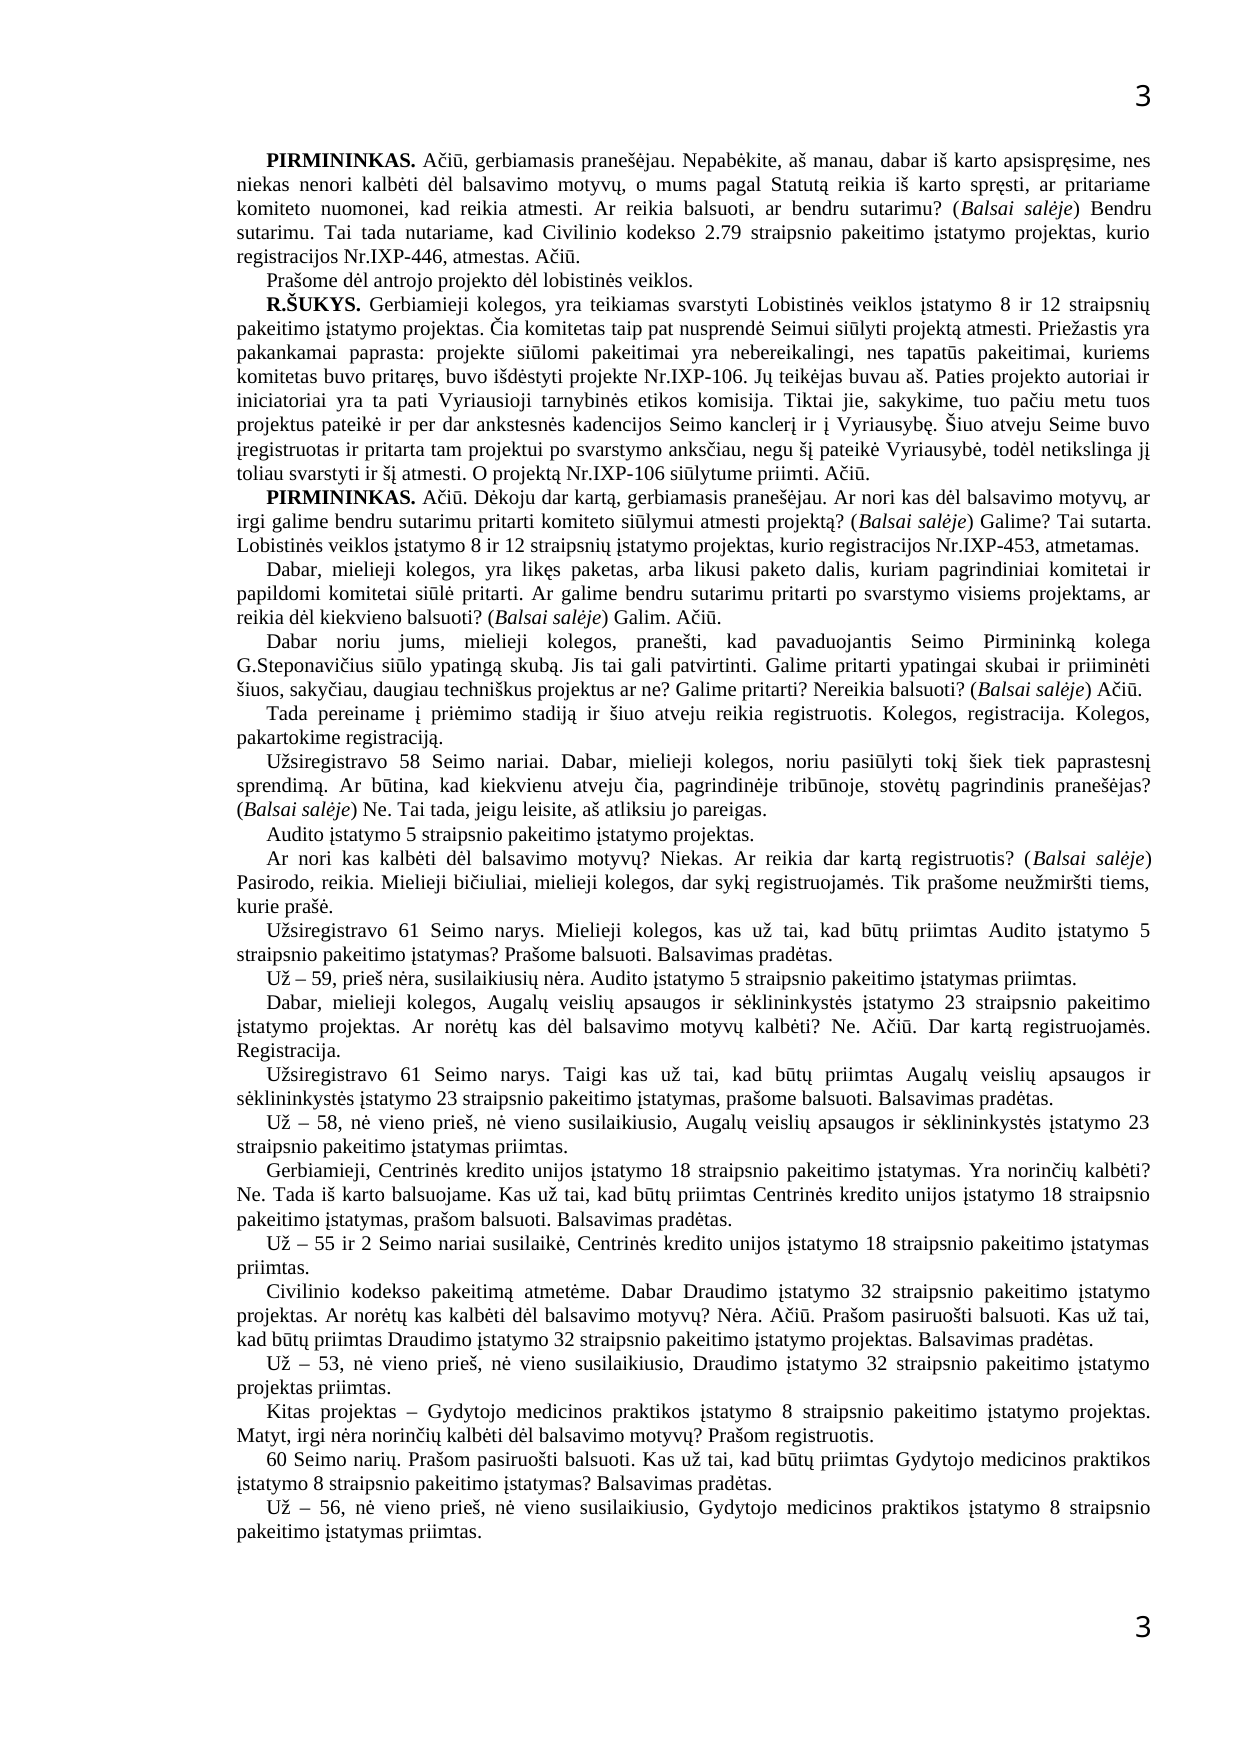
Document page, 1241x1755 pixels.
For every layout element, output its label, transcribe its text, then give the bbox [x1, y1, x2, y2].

text Tada pereiname į priėmimo stadiją ir šiuo atveju reikia registruotis. Kolegos, registracija. Kolegos, pakartokime registraciją. [236, 701, 1152, 749]
text Už – 53, nė vieno prieš, nė vieno susilaikiusio, Draudimo įstatymo 32 straipsnio pakeitimo įstatymo projektas priimtas. [236, 1351, 1152, 1399]
text Audito įstatymo 5 straipsnio pakeitimo įstatymo projektas. [236, 821, 1152, 846]
text PIRMININKAS. Ačiū, gerbiamasis pranešėjau. Nepabėkite, aš manau, dabar iš karto apsispręsime, nes niekas nenori kalbėti dėl balsavimo motyvų, o mums pagal Statutą reikia iš karto spręsti, ar pritariame komiteto nuomonei, kad reikia atmesti. Ar reikia balsuoti, ar bendru sutarimu? (Balsai salėje) Bendru sutarimu. Tai tada nutariame, kad Civilinio kodekso 2.79 straipsnio pakeitimo įstatymo projektas, kurio registracijos Nr.IXP-446, atmestas. Ačiū. [236, 148, 1152, 268]
text Kitas projektas – Gydytojo medicinos praktikos įstatymo 8 straipsnio pakeitimo įstatymo projektas. Matyt, irgi nėra norinčių kalbėti dėl balsavimo motyvų? Prašom registruotis. [236, 1399, 1152, 1447]
text Dabar noriu jums, mielieji kolegos, pranešti, kad pavaduojantis Seimo Pirmininką kolega G.Steponavičius siūlo ypatingą skubą. Jis tai gali patvirtinti. Galime pritarti ypatingai skubai ir priiminėti šiuos, sakyčiau, daugiau techniškus projektus ar ne? Galime pritarti? Nereikia balsuoti? (Balsai salėje) Ačiū. [236, 629, 1152, 701]
text 60 Seimo narių. Prašom pasiruošti balsuoti. Kas už tai, kad būtų priimtas Gydytojo medicinos praktikos įstatymo 8 straipsnio pakeitimo įstatymas? Balsavimas pradėtas. [236, 1447, 1152, 1495]
text Už – 58, nė vieno prieš, nė vieno susilaikiusio, Augalų veislių apsaugos ir sėklininkystės įstatymo 23 straipsnio pakeitimo įstatymas priimtas. [236, 1110, 1152, 1158]
text Užsiregistravo 61 Seimo narys. Taigi kas už tai, kad būtų priimtas Augalų veislių apsaugos ir sėklininkystės įstatymo 23 straipsnio pakeitimo įstatymas, prašome balsuoti. Balsavimas pradėtas. [236, 1062, 1152, 1110]
text Gerbiamieji, Centrinės kredito unijos įstatymo 18 straipsnio pakeitimo įstatymas. Yra norinčių kalbėti? Ne. Tada iš karto balsuojame. Kas už tai, kad būtų priimtas Centrinės kredito unijos įstatymo 18 straipsnio pakeitimo įstatymas, prašom balsuoti. Balsavimas pradėtas. [236, 1158, 1152, 1231]
text Užsiregistravo 58 Seimo nariai. Dabar, mielieji kolegos, noriu pasiūlyti tokį šiek tiek paprastesnį sprendimą. Ar būtina, kad kiekvienu atveju čia, pagrindinėje tribūnoje, stovėtų pagrindinis pranešėjas? (Balsai salėje) Ne. Tai tada, jeigu leisite, aš atliksiu jo pareigas. [236, 749, 1152, 821]
text R.ŠUKYS. Gerbiamieji kolegos, yra teikiamas svarstyti Lobistinės veiklos įstatymo 8 ir 12 straipsnių pakeitimo įstatymo projektas. Čia komitetas taip pat nusprendė Seimui siūlyti projektą atmesti. Priežastis yra pakankamai paprasta: projekte siūlomi pakeitimai yra nebereikalingi, nes tapatūs pakeitimai, kuriems komitetas buvo pritaręs, buvo išdėstyti projekte Nr.IXP-106. Jų teikėjas buvau aš. Paties projekto autoriai ir iniciatoriai yra ta pati Vyriausioji tarnybinės etikos komisija. Tiktai jie, sakykime, tuo pačiu metu tuos projektus pateikė ir per dar ankstesnės kadencijos Seimo kanclerį ir į Vyriausybę. Šiuo atveju Seime buvo įregistruotas ir pritarta tam projektui po svarstymo anksčiau, negu šį pateikė Vyriausybė, todėl netikslinga jį toliau svarstyti ir šį atmesti. O projektą Nr.IXP-106 siūlytume priimti. Ačiū. [236, 292, 1152, 484]
text PIRMININKAS. Ačiū. Dėkoju dar kartą, gerbiamasis pranešėjau. Ar nori kas dėl balsavimo motyvų, ar irgi galime bendru sutarimu pritarti komiteto siūlymui atmesti projektą? (Balsai salėje) Galime? Tai sutarta. Lobistinės veiklos įstatymo 8 ir 12 straipsnių įstatymo projektas, kurio registracijos Nr.IXP-453, atmetamas. [236, 484, 1152, 557]
text Užsiregistravo 61 Seimo narys. Mielieji kolegos, kas už tai, kad būtų priimtas Audito įstatymo 5 straipsnio pakeitimo įstatymas? Prašome balsuoti. Balsavimas pradėtas. [236, 918, 1152, 966]
text Dabar, mielieji kolegos, Augalų veislių apsaugos ir sėklininkystės įstatymo 23 straipsnio pakeitimo įstatymo projektas. Ar norėtų kas dėl balsavimo motyvų kalbėti? Ne. Ačiū. Dar kartą registruojamės. Registracija. [236, 990, 1152, 1062]
text Civilinio kodekso pakeitimą atmetėme. Dabar Draudimo įstatymo 32 straipsnio pakeitimo įstatymo projektas. Ar norėtų kas kalbėti dėl balsavimo motyvų? Nėra. Ačiū. Prašom pasiruošti balsuoti. Kas už tai, kad būtų priimtas Draudimo įstatymo 32 straipsnio pakeitimo įstatymo projektas. Balsavimas pradėtas. [236, 1279, 1152, 1351]
text Už – 56, nė vieno prieš, nė vieno susilaikiusio, Gydytojo medicinos praktikos įstatymo 8 straipsnio pakeitimo įstatymas priimtas. [236, 1495, 1152, 1543]
text Už – 59, prieš nėra, susilaikiusių nėra. Audito įstatymo 5 straipsnio pakeitimo įstatymas priimtas. [236, 966, 1152, 990]
text Dabar, mielieji kolegos, yra likęs paketas, arba likusi paketo dalis, kuriam pagrindiniai komitetai ir papildomi komitetai siūlė pritarti. Ar galime bendru sutarimu pritarti po svarstymo visiems projektams, ar reikia dėl kiekvieno balsuoti? (Balsai salėje) Galim. Ačiū. [236, 557, 1152, 629]
text Už – 55 ir 2 Seimo nariai susilaikė, Centrinės kredito unijos įstatymo 18 straipsnio pakeitimo įstatymas priimtas. [236, 1231, 1152, 1279]
text Ar nori kas kalbėti dėl balsavimo motyvų? Niekas. Ar reikia dar kartą registruotis? (Balsai salėje) Pasirodo, reikia. Mielieji bičiuliai, mielieji kolegos, dar sykį registruojamės. Tik prašome neužmiršti tiems, kurie prašė. [236, 846, 1152, 918]
text Prašome dėl antrojo projekto dėl lobistinės veiklos. [236, 268, 1152, 292]
